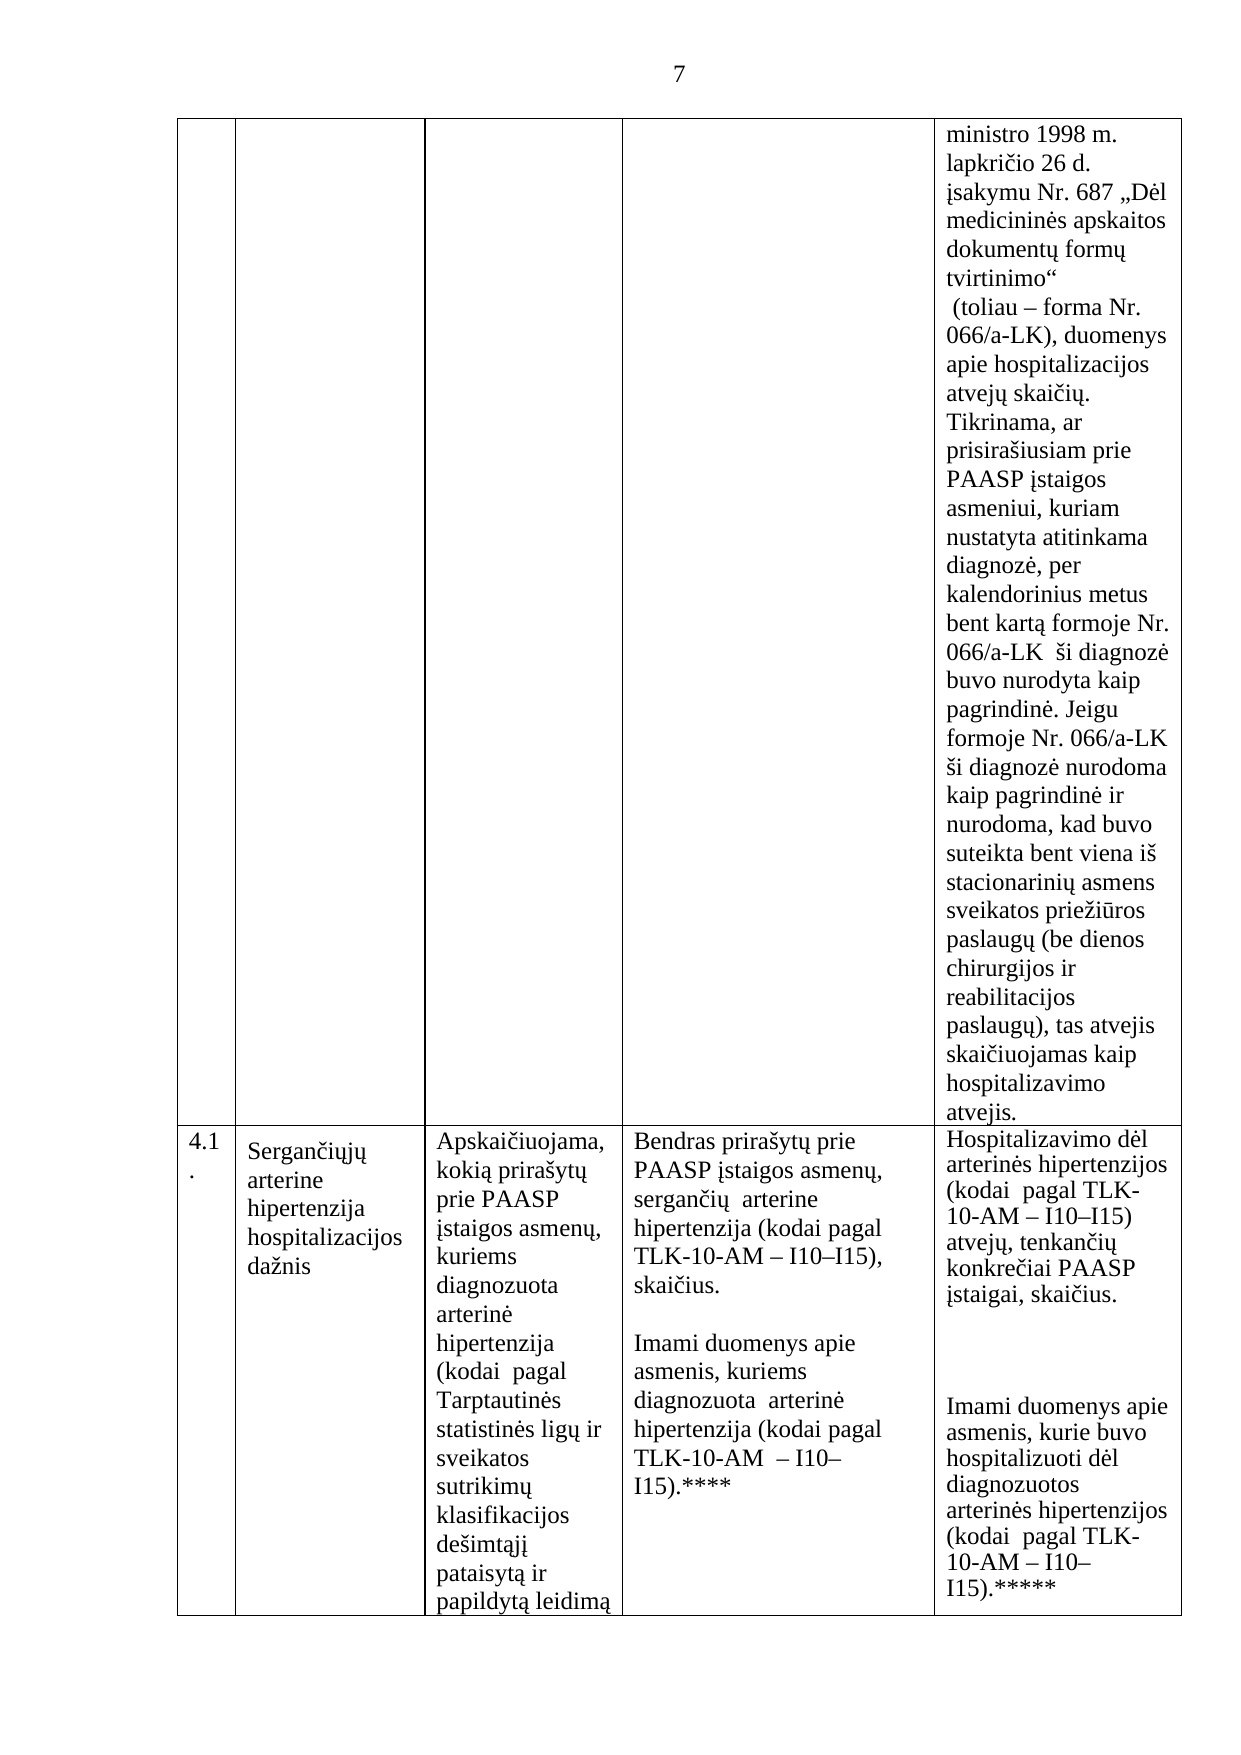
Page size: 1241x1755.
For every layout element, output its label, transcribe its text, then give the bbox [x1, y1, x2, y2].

table_cell [623, 119, 934, 1125]
table_cell [178, 119, 235, 1125]
table_cell Sergančiųjų arterine hipertenzija hospitalizacijos dažnis [236, 1126, 424, 1615]
table_cell ministro 1998 m. lapkričio 26 d. įsakymu Nr. 687 „Dėl medicininės apskaitos dokumentų formų tvirtinimo“ (toliau – forma Nr. 066/a-LK), duomenys apie hospitalizacijos atvejų skaičių. Tikrinama, ar prisirašiusiam prie PAASP įstaigos asmeniui, kuriam nustatyta atitinkama diagnozė, per kalendorinius metus bent kartą formoje Nr. 066/a-LK ši diagnozė buvo nurodyta kaip pagrindinė. Jeigu formoje Nr. 066/a-LK ši diagnozė nurodoma kaip pagrindinė ir nurodoma, kad buvo suteikta bent viena iš stacionarinių asmens sveikatos priežiūros paslaugų (be dienos chirurgijos ir reabilitacijos paslaugų), tas atvejis skaičiuojamas kaip hospitalizavimo atvejis. [935, 119, 1181, 1125]
table_cell Apskaičiuojama, kokią prirašytų prie PAASP įstaigos asmenų, kuriems diagnozuota arterinė hipertenzija (kodai pagal Tarptautinės statistinės ligų ir sveikatos sutrikimų klasifikacijos dešimtąjį pataisytą ir papildytą leidimą [426, 1126, 622, 1615]
table_cell 4.1. [178, 1126, 235, 1615]
table_cell [426, 119, 622, 1125]
table_cell Hospitalizavimo dėl arterinės hipertenzijos (kodai pagal TLK-10-AM – I10–I15) atvejų, tenkančių konkrečiai PAASP įstaigai, skaičius. Imami duomenys apie asmenis, kurie buvo hospitalizuoti dėl diagnozuotos arterinės hipertenzijos (kodai pagal TLK-10-AM – I10–I15).***** [935, 1126, 1181, 1615]
table_cell Bendras prirašytų prie PAASP įstaigos asmenų, sergančių arterine hipertenzija (kodai pagal TLK-10-AM – I10–I15), skaičius. Imami duomenys apie asmenis, kuriems diagnozuota arterinė hipertenzija (kodai pagal TLK-10-AM – I10–I15).**** [623, 1126, 934, 1615]
table_cell [236, 119, 424, 1125]
